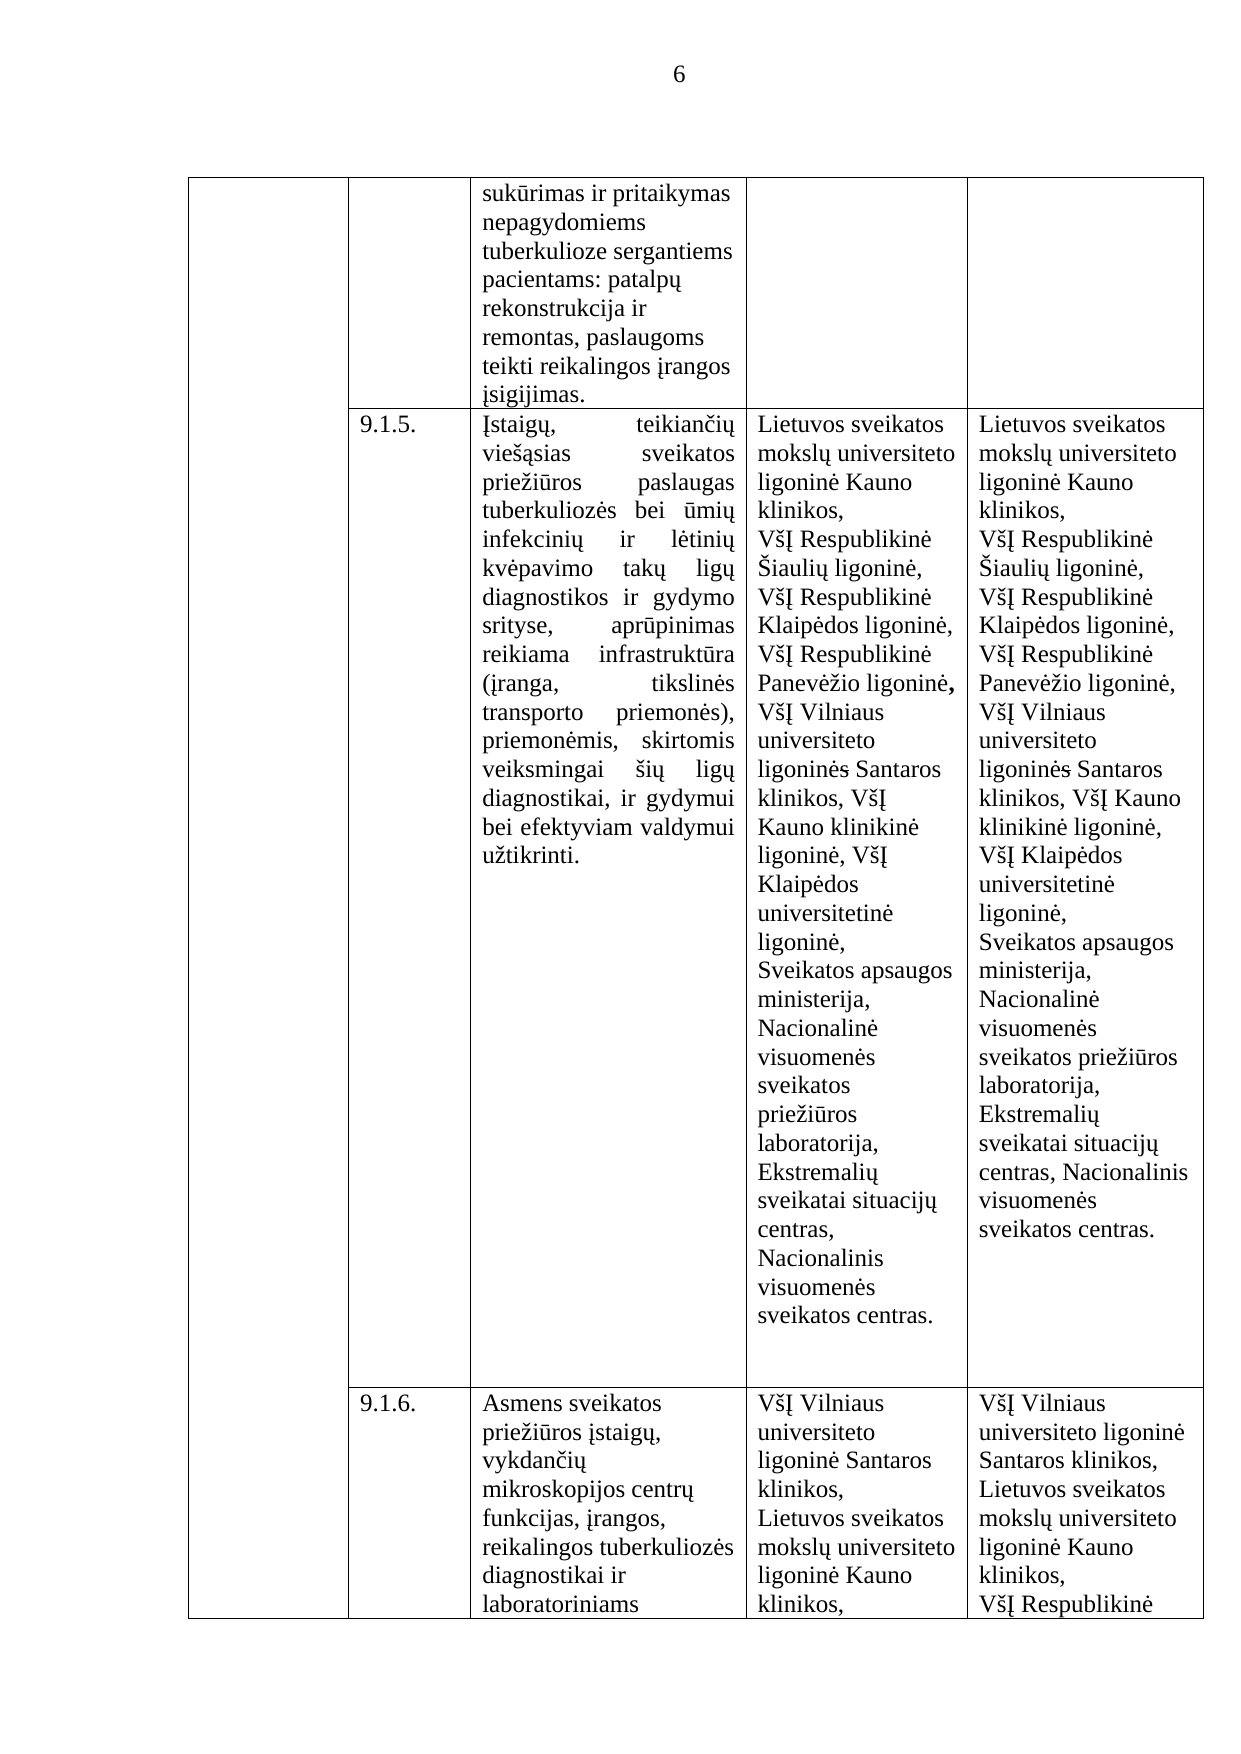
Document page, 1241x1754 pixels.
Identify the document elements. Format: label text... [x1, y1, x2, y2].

table_cell 9.1.5. [349, 409, 470, 1387]
table_cell sukūrimas ir pritaikymas nepagydomiems tuberkulioze sergantiems pacientams: patalpų rekonstrukcija ir remontas, paslaugoms teikti reikalingos įrangos įsigijimas. [471, 178, 746, 408]
table_cell 9.1.6. [349, 1388, 470, 1618]
table_cell [349, 178, 470, 408]
table_cell [968, 178, 1203, 408]
table_cell [747, 178, 967, 408]
table_cell Lietuvos sveikatos mokslų universiteto ligoninė Kauno klinikos, VšĮ Respublikinė Šiaulių ligoninė, VšĮ Respublikinė Klaipėdos ligoninė, VšĮ Respublikinė Panevėžio ligoninė, VšĮ Vilniaus universiteto ligoninės Santaros klinikos, VšĮ Kauno klinikinė ligoninė, VšĮ Klaipėdos universitetinė ligoninė, Sveikatos apsaugos ministerija, Nacionalinė visuomenės sveikatos priežiūros laboratorija, Ekstremalių sveikatai situacijų centras, Nacionalinis visuomenės sveikatos centras. [968, 409, 1203, 1387]
table_cell EERPF [189, 178, 348, 1618]
table_cell VšĮ Vilniaus universiteto ligoninė Santaros klinikos, Lietuvos sveikatos mokslų universiteto ligoninė Kauno klinikos, [747, 1388, 967, 1618]
table_cell Lietuvos sveikatos mokslų universiteto ligoninė Kauno klinikos, VšĮ Respublikinė Šiaulių ligoninė, VšĮ Respublikinė Klaipėdos ligoninė, VšĮ Respublikinė Panevėžio ligoninė, VšĮ Vilniaus universiteto ligoninės Santaros klinikos, VšĮ Kauno klinikinė ligoninė, VšĮ Klaipėdos universitetinė ligoninė, Sveikatos apsaugos ministerija, Nacionalinė visuomenės sveikatos priežiūros laboratorija, Ekstremalių sveikatai situacijų centras, Nacionalinis visuomenės sveikatos centras. [747, 409, 967, 1387]
table_cell VšĮ Vilniaus universiteto ligoninė Santaros klinikos, Lietuvos sveikatos mokslų universiteto ligoninė Kauno klinikos, VšĮ Respublikinė [968, 1388, 1203, 1618]
table_cell Asmens sveikatos priežiūros įstaigų, vykdančių mikroskopijos centrų funkcijas, įrangos, reikalingos tuberkuliozės diagnostikai ir laboratoriniams [471, 1388, 746, 1618]
table_cell Įstaigų, teikiančių viešąsias sveikatos priežiūros paslaugas tuberkuliozės bei ūmių infekcinių ir lėtinių kvėpavimo takų ligų diagnostikos ir gydymo srityse, aprūpinimas reikiama infrastruktūra (įranga, tikslinės transporto priemonės), priemonėmis, skirtomis veiksmingai šių ligų diagnostikai, ir gydymui bei efektyviam valdymui užtikrinti. [471, 409, 746, 1387]
